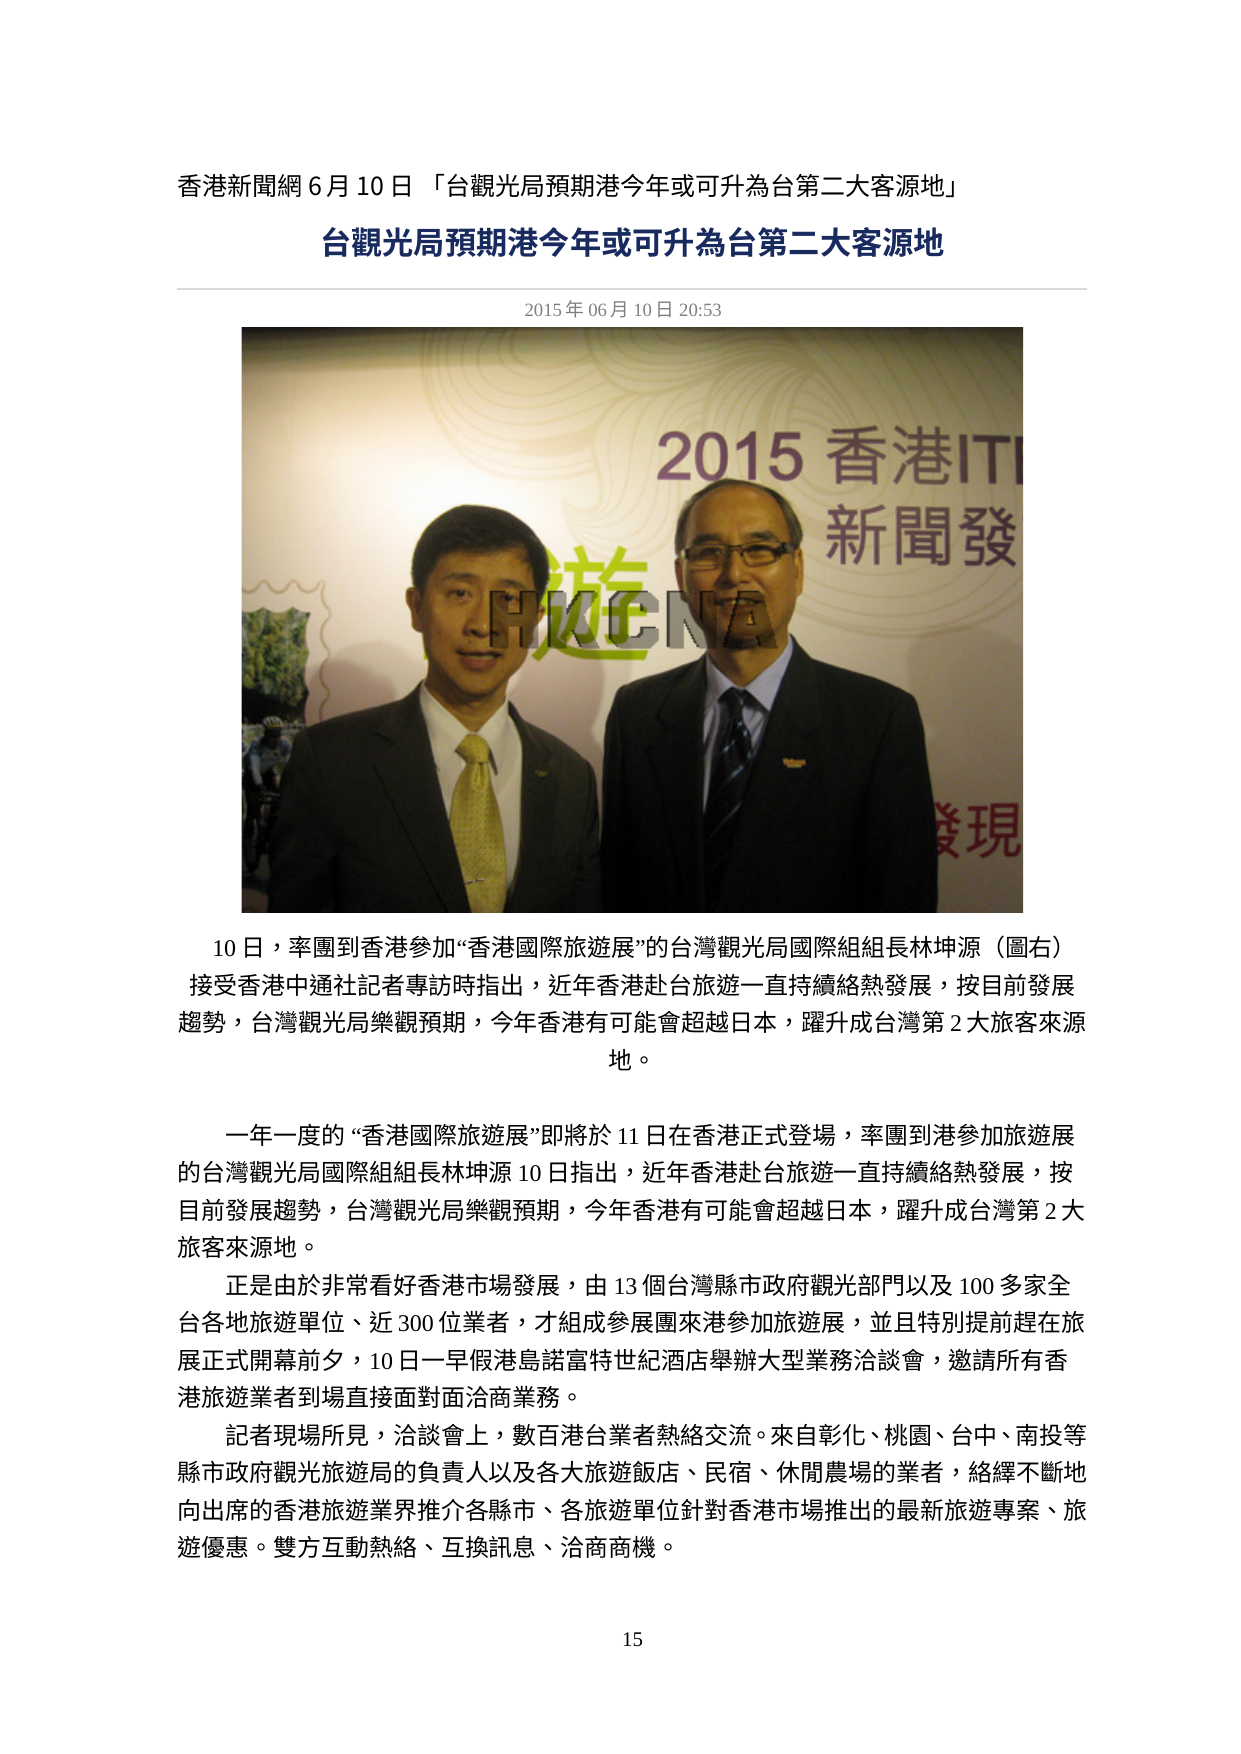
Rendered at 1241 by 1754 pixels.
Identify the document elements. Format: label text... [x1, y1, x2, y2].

text 正是由於非常看好香港市場發展，由13個台灣縣市政府觀光部門以及100多家全台各地旅遊單位、近300位業者，才組成參展團來港參加旅遊展，並且特別提前趕在旅展正式開幕前夕，10日一早假港島諾富特世紀酒店舉辦大型業務洽談會，邀請所有香港旅遊業者到場直接面對面洽商業務。 [177, 1265, 1087, 1415]
text 2015年06月10日 20:53 [177, 290, 1087, 327]
picture [241, 327, 1024, 913]
subtitle 台觀光局預期港今年或可升為台第二大客源地 [177, 203, 1087, 288]
text 10日，率團到香港參加“香港國際旅遊展”的台灣觀光局國際組組長林坤源（圖右）接受香港中通社記者專訪時指出，近年香港赴台旅遊一直持續絡熱發展，按目前發展趨勢，台灣觀光局樂觀預期，今年香港有可能會超越日本，躍升成台灣第2大旅客來源地。 [177, 327, 1087, 1077]
text 一年一度的 “香港國際旅遊展”即將於11日在香港正式登場，率團到港參加旅遊展的台灣觀光局國際組組長林坤源10日指出，近年香港赴台旅遊一直持續絡熱發展，按目前發展趨勢，台灣觀光局樂觀預期，今年香港有可能會超越日本，躍升成台灣第2大旅客來源地。 [177, 1115, 1087, 1265]
text 記者現場所見，洽談會上，數百港台業者熱絡交流。來自彰化、桃園、台中、南投等縣市政府觀光旅遊局的負責人以及各大旅遊飯店、民宿、休閒農場的業者，絡繹不斷地向出席的香港旅遊業界推介各縣市、各旅遊單位針對香港市場推出的最新旅遊專案、旅遊優惠。雙方互動熱絡、互換訊息、洽商商機。 [177, 1415, 1087, 1565]
text 香港新聞網 6月10日 「台觀光局預期港今年或可升為台第二大客源地」 [177, 166, 1087, 203]
